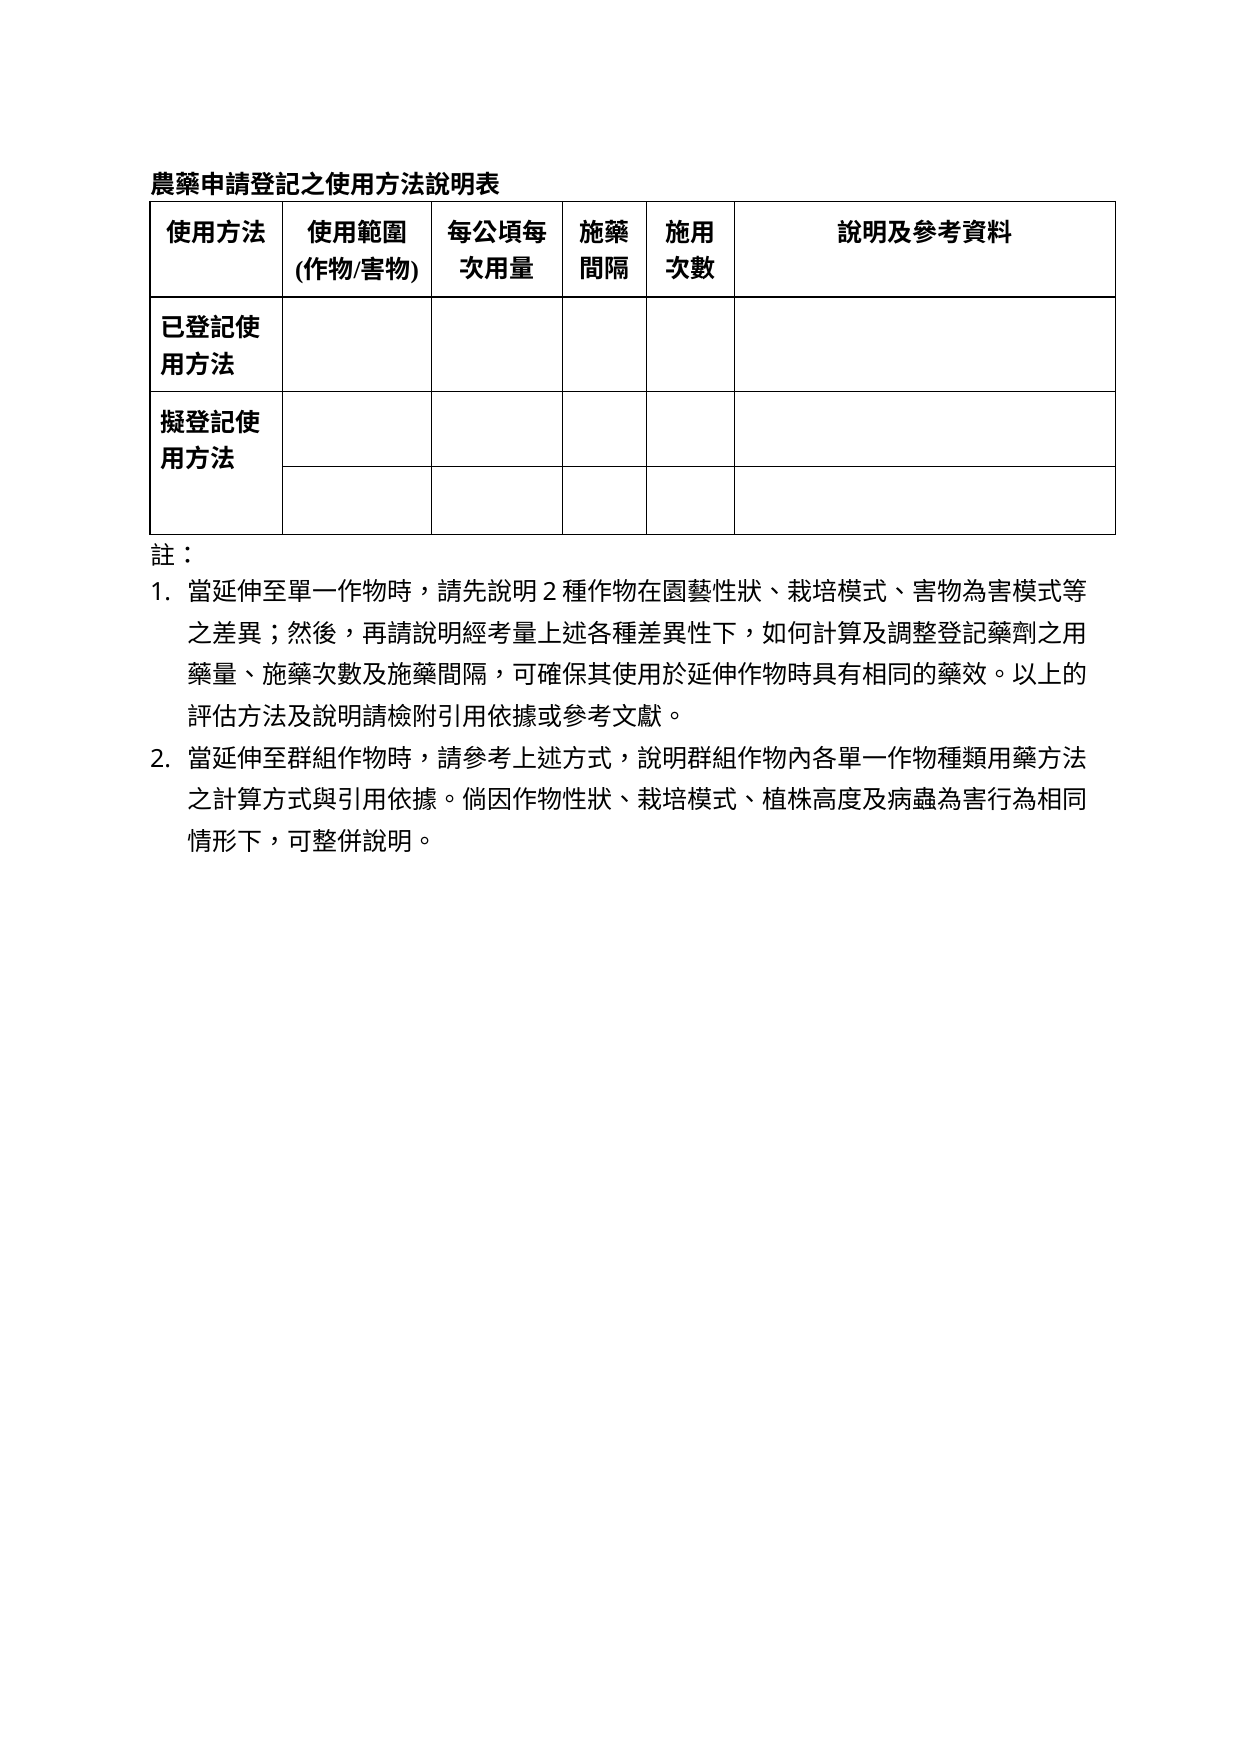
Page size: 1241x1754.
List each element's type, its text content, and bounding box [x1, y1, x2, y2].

list 當延伸至單一作物時，請先說明2種作物在園藝性狀、栽培模式、害物為害模式等之差異；然後，再請說明經考量上述各種差異性下，如何計算及調整登記藥劑之用藥量、施藥次數及施藥間隔，可確保其使用於延伸作物時具有相同的藥效。以上的評估方法及說明請檢附引用依據或參考文獻。 [150, 572, 1090, 733]
table_cell 擬登記使用方法 [151, 392, 282, 534]
table_cell [432, 392, 562, 466]
table_cell 已登記使用方法 [151, 298, 282, 391]
table_cell [563, 298, 646, 391]
table_header 施用次數 [647, 202, 734, 296]
table_cell [563, 392, 646, 466]
table_header 使用範圍 (作物/害物) [283, 202, 431, 296]
table_cell [735, 298, 1115, 391]
table_cell [283, 467, 431, 534]
text 農藥申請登記之使用方法說明表 [150, 164, 1090, 201]
table_cell [735, 392, 1115, 466]
table_cell [735, 467, 1115, 534]
table_cell [563, 467, 646, 534]
table_header 使用方法 [151, 202, 282, 296]
table_cell [432, 467, 562, 534]
table_header 施藥間隔 [563, 202, 646, 296]
table_cell [647, 298, 734, 391]
table_header 說明及參考資料 [735, 202, 1115, 296]
list 當延伸至群組作物時，請參考上述方式，說明群組作物內各單一作物種類用藥方法之計算方式與引用依據。倘因作物性狀、栽培模式、植株高度及病蟲為害行為相同情形下，可整併說明。 [150, 738, 1090, 858]
text 註： [150, 535, 1090, 572]
table_cell [647, 467, 734, 534]
table_cell [647, 392, 734, 466]
table_cell [432, 298, 562, 391]
table_cell [283, 392, 431, 466]
table_cell [283, 298, 431, 391]
table_header 每公頃每次用量 [432, 202, 562, 296]
